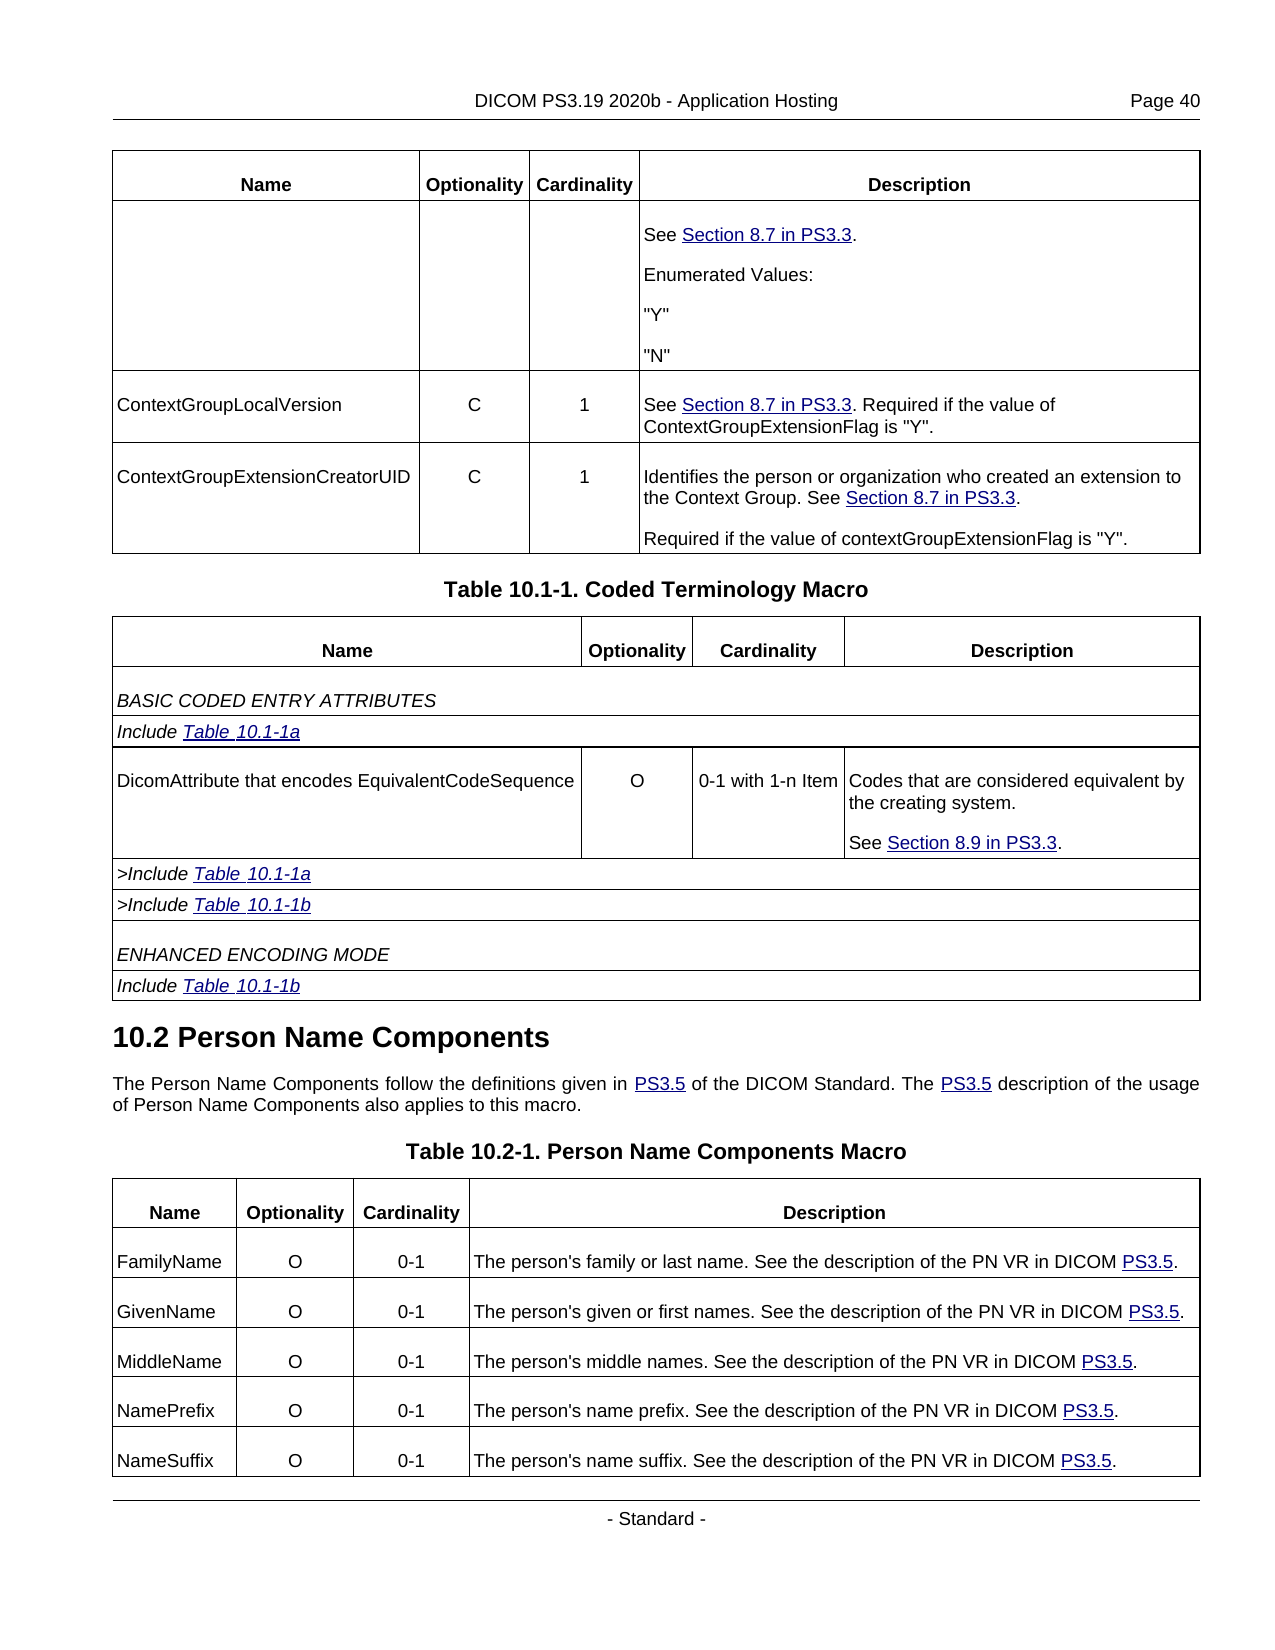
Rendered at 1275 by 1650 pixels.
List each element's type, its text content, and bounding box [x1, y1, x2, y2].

table_header Cardinality [693, 617, 844, 666]
table_cell 0-1 with 1-n Item [693, 748, 844, 858]
table_cell The person's middle names. See the description of the PN VR in DICOM PS3.5. [470, 1328, 1199, 1376]
table_cell ContextGroupLocalVersion [113, 371, 419, 442]
table_cell Codes that are considered equivalent by the creating system. See Section 8.9 in PS3.3. [845, 748, 1199, 858]
table_header Optionality [420, 151, 529, 200]
text 10.2 Person Name Components [112, 1020, 1200, 1054]
table_cell FamilyName [113, 1228, 236, 1277]
text Table 10.1-1. Coded Terminology Macro [112, 577, 1200, 602]
table_cell 0-1 [354, 1328, 469, 1376]
table_header Description [845, 617, 1199, 666]
table_cell C [420, 371, 529, 442]
table_header Name [113, 151, 419, 200]
table_header Name [113, 617, 581, 666]
table_cell O [237, 1278, 353, 1327]
table_cell 0-1 [354, 1278, 469, 1327]
table_cell O [237, 1328, 353, 1376]
table_cell The person's name prefix. See the description of the PN VR in DICOM PS3.5. [470, 1377, 1199, 1426]
table_cell The person's name suffix. See the description of the PN VR in DICOM PS3.5. [470, 1427, 1199, 1476]
table_cell [113, 201, 419, 370]
table_cell >Include Table 10.1-1b [113, 890, 1199, 920]
table_cell See Section 8.7 in PS3.3. Enumerated Values: "Y" "N" [640, 201, 1199, 370]
table_cell NameSuffix [113, 1427, 236, 1476]
table_cell 0-1 [354, 1377, 469, 1426]
table_header Cardinality [354, 1179, 469, 1227]
table_cell [530, 201, 639, 370]
table_cell O [582, 748, 692, 858]
table_cell ContextGroupExtensionCreatorUID [113, 443, 419, 553]
table_header Cardinality [530, 151, 639, 200]
text The Person Name Components follow the definitions given in PS3.5 of the DICOM Standard. The PS3.5 description of the usage of Person Name Components also applies to this macro. [112, 1072, 1200, 1116]
text Table 10.2-1. Person Name Components Macro [112, 1138, 1200, 1164]
table_header Description [640, 151, 1199, 200]
table_cell MiddleName [113, 1328, 236, 1376]
table_cell GivenName [113, 1278, 236, 1327]
table_cell NamePrefix [113, 1377, 236, 1426]
table_cell Include Table 10.1-1b [113, 971, 1199, 1000]
table_cell O [237, 1228, 353, 1277]
table_cell 1 [530, 443, 639, 553]
table_cell [420, 201, 529, 370]
table_cell C [420, 443, 529, 553]
table_cell Include Table 10.1-1a [113, 716, 1199, 746]
table_header Optionality [237, 1179, 353, 1227]
table_cell See Section 8.7 in PS3.3. Required if the value of ContextGroupExtensionFlag is "Y". [640, 371, 1199, 442]
table_cell O [237, 1377, 353, 1426]
table_cell The person's family or last name. See the description of the PN VR in DICOM PS3.5. [470, 1228, 1199, 1277]
table_cell BASIC CODED ENTRY ATTRIBUTES [113, 667, 1199, 715]
table_cell DicomAttribute that encodes EquivalentCodeSequence [113, 748, 581, 858]
table_cell 0-1 [354, 1427, 469, 1476]
table_cell Identifies the person or organization who created an extension to the Context Group. See Section 8.7 in PS3.3. Required if the value of contextGroupExtensionFlag is "Y". [640, 443, 1199, 553]
table_header Name [113, 1179, 236, 1227]
table_cell 1 [530, 371, 639, 442]
table_cell 0-1 [354, 1228, 469, 1277]
table_header Description [470, 1179, 1199, 1227]
table_cell O [237, 1427, 353, 1476]
table_cell >Include Table 10.1-1a [113, 859, 1199, 889]
table_cell The person's given or first names. See the description of the PN VR in DICOM PS3.5. [470, 1278, 1199, 1327]
table_cell ENHANCED ENCODING MODE [113, 921, 1199, 969]
table_header Optionality [582, 617, 692, 666]
